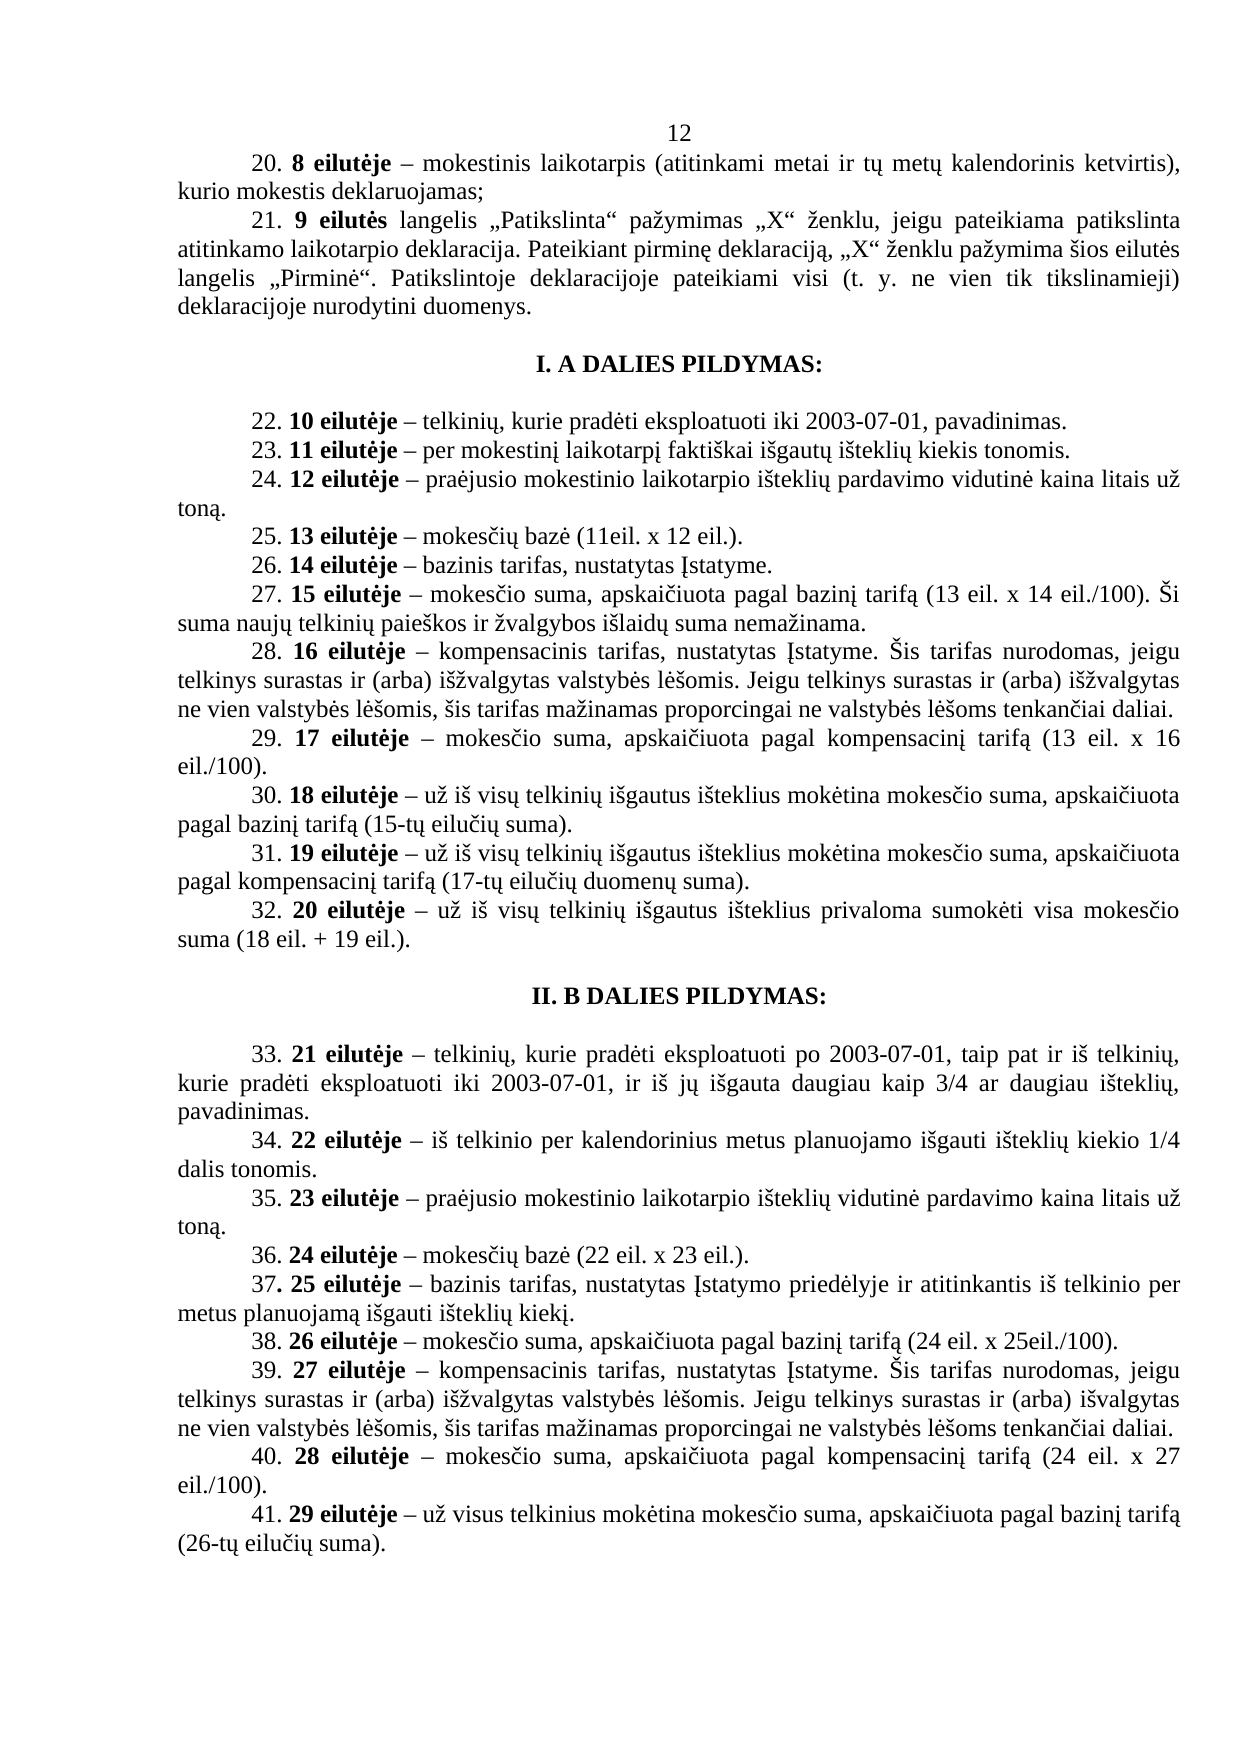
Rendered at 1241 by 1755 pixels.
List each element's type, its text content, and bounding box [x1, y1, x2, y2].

text 38. 26 eilutėje – mokesčio suma, apskaičiuota pagal bazinį tarifą (24 eil. x 25eil./100). [177, 1326, 1181, 1355]
text 29. 17 eilutėje – mokesčio suma, apskaičiuota pagal kompensacinį tarifą (13 eil. x 16 eil./100). [177, 723, 1181, 780]
text 36. 24 eilutėje – mokesčių bazė (22 eil. x 23 eil.). [177, 1240, 1181, 1269]
text II. B DALIES PILDYMAS: [177, 981, 1181, 1010]
text 41. 29 eilutėje – už visus telkinius mokėtina mokesčio suma, apskaičiuota pagal bazinį tarifą (26-tų eilučių suma). [177, 1499, 1181, 1556]
text 33. 21 eilutėje – telkinių, kurie pradėti eksploatuoti po 2003-07-01, taip pat ir iš telkinių, kurie pradėti eksploatuoti iki 2003-07-01, ir iš jų išgauta daugiau kaip 3/4 ar daugiau išteklių, pavadinimas. [177, 1039, 1181, 1125]
text 37. 25 eilutėje – bazinis tarifas, nustatytas Įstatymo priedėlyje ir atitinkantis iš telkinio per metus planuojamą išgauti išteklių kiekį. [177, 1269, 1181, 1326]
text 35. 23 eilutėje – praėjusio mokestinio laikotarpio išteklių vidutinė pardavimo kaina litais už toną. [177, 1183, 1181, 1240]
text 28. 16 eilutėje – kompensacinis tarifas, nustatytas Įstatyme. Šis tarifas nurodomas, jeigu telkinys surastas ir (arba) išžvalgytas valstybės lėšomis. Jeigu telkinys surastas ir (arba) išžvalgytas ne vien valstybės lėšomis, šis tarifas mažinamas proporcingai ne valstybės lėšoms tenkančiai daliai. [177, 636, 1181, 723]
text 22. 10 eilutėje – telkinių, kurie pradėti eksploatuoti iki 2003-07-01, pavadinimas. [177, 406, 1181, 435]
text 20. 8 eilutėje – mokestinis laikotarpis (atitinkami metai ir tų metų kalendorinis ketvirtis), kurio mokestis deklaruojamas; [177, 148, 1181, 205]
text 23. 11 eilutėje – per mokestinį laikotarpį faktiškai išgautų išteklių kiekis tonomis. [177, 435, 1181, 464]
text 40. 28 eilutėje – mokesčio suma, apskaičiuota pagal kompensacinį tarifą (24 eil. x 27 eil./100). [177, 1441, 1181, 1499]
text 30. 18 eilutėje – už iš visų telkinių išgautus išteklius mokėtina mokesčio suma, apskaičiuota pagal bazinį tarifą (15-tų eilučių suma). [177, 780, 1181, 838]
text 25. 13 eilutėje – mokesčių bazė (11eil. x 12 eil.). [177, 521, 1181, 550]
text 27. 15 eilutėje – mokesčio suma, apskaičiuota pagal bazinį tarifą (13 eil. x 14 eil./100). Ši suma naujų telkinių paieškos ir žvalgybos išlaidų suma nemažinama. [177, 579, 1181, 636]
text 32. 20 eilutėje – už iš visų telkinių išgautus išteklius privaloma sumokėti visa mokesčio suma (18 eil. + 19 eil.). [177, 895, 1181, 953]
text 24. 12 eilutėje – praėjusio mokestinio laikotarpio išteklių pardavimo vidutinė kaina litais už toną. [177, 464, 1181, 521]
text 31. 19 eilutėje – už iš visų telkinių išgautus išteklius mokėtina mokesčio suma, apskaičiuota pagal kompensacinį tarifą (17-tų eilučių duomenų suma). [177, 838, 1181, 895]
text 21. 9 eilutės langelis „Patikslinta“ pažymimas „X“ ženklu, jeigu pateikiama patikslinta atitinkamo laikotarpio deklaracija. Pateikiant pirminę deklaraciją, „X“ ženklu pažymima šios eilutės langelis „Pirminė“. Patikslintoje deklaracijoje pateikiami visi (t. y. ne vien tik tikslinamieji) deklaracijoje nurodytini duomenys. [177, 205, 1181, 320]
text I. A DALIES PILDYMAS: [177, 349, 1181, 378]
text 34. 22 eilutėje – iš telkinio per kalendorinius metus planuojamo išgauti išteklių kiekio 1/4 dalis tonomis. [177, 1125, 1181, 1183]
text 26. 14 eilutėje – bazinis tarifas, nustatytas Įstatyme. [177, 550, 1181, 579]
text 39. 27 eilutėje – kompensacinis tarifas, nustatytas Įstatyme. Šis tarifas nurodomas, jeigu telkinys surastas ir (arba) išžvalgytas valstybės lėšomis. Jeigu telkinys surastas ir (arba) išvalgytas ne vien valstybės lėšomis, šis tarifas mažinamas proporcingai ne valstybės lėšoms tenkančiai daliai. [177, 1355, 1181, 1441]
